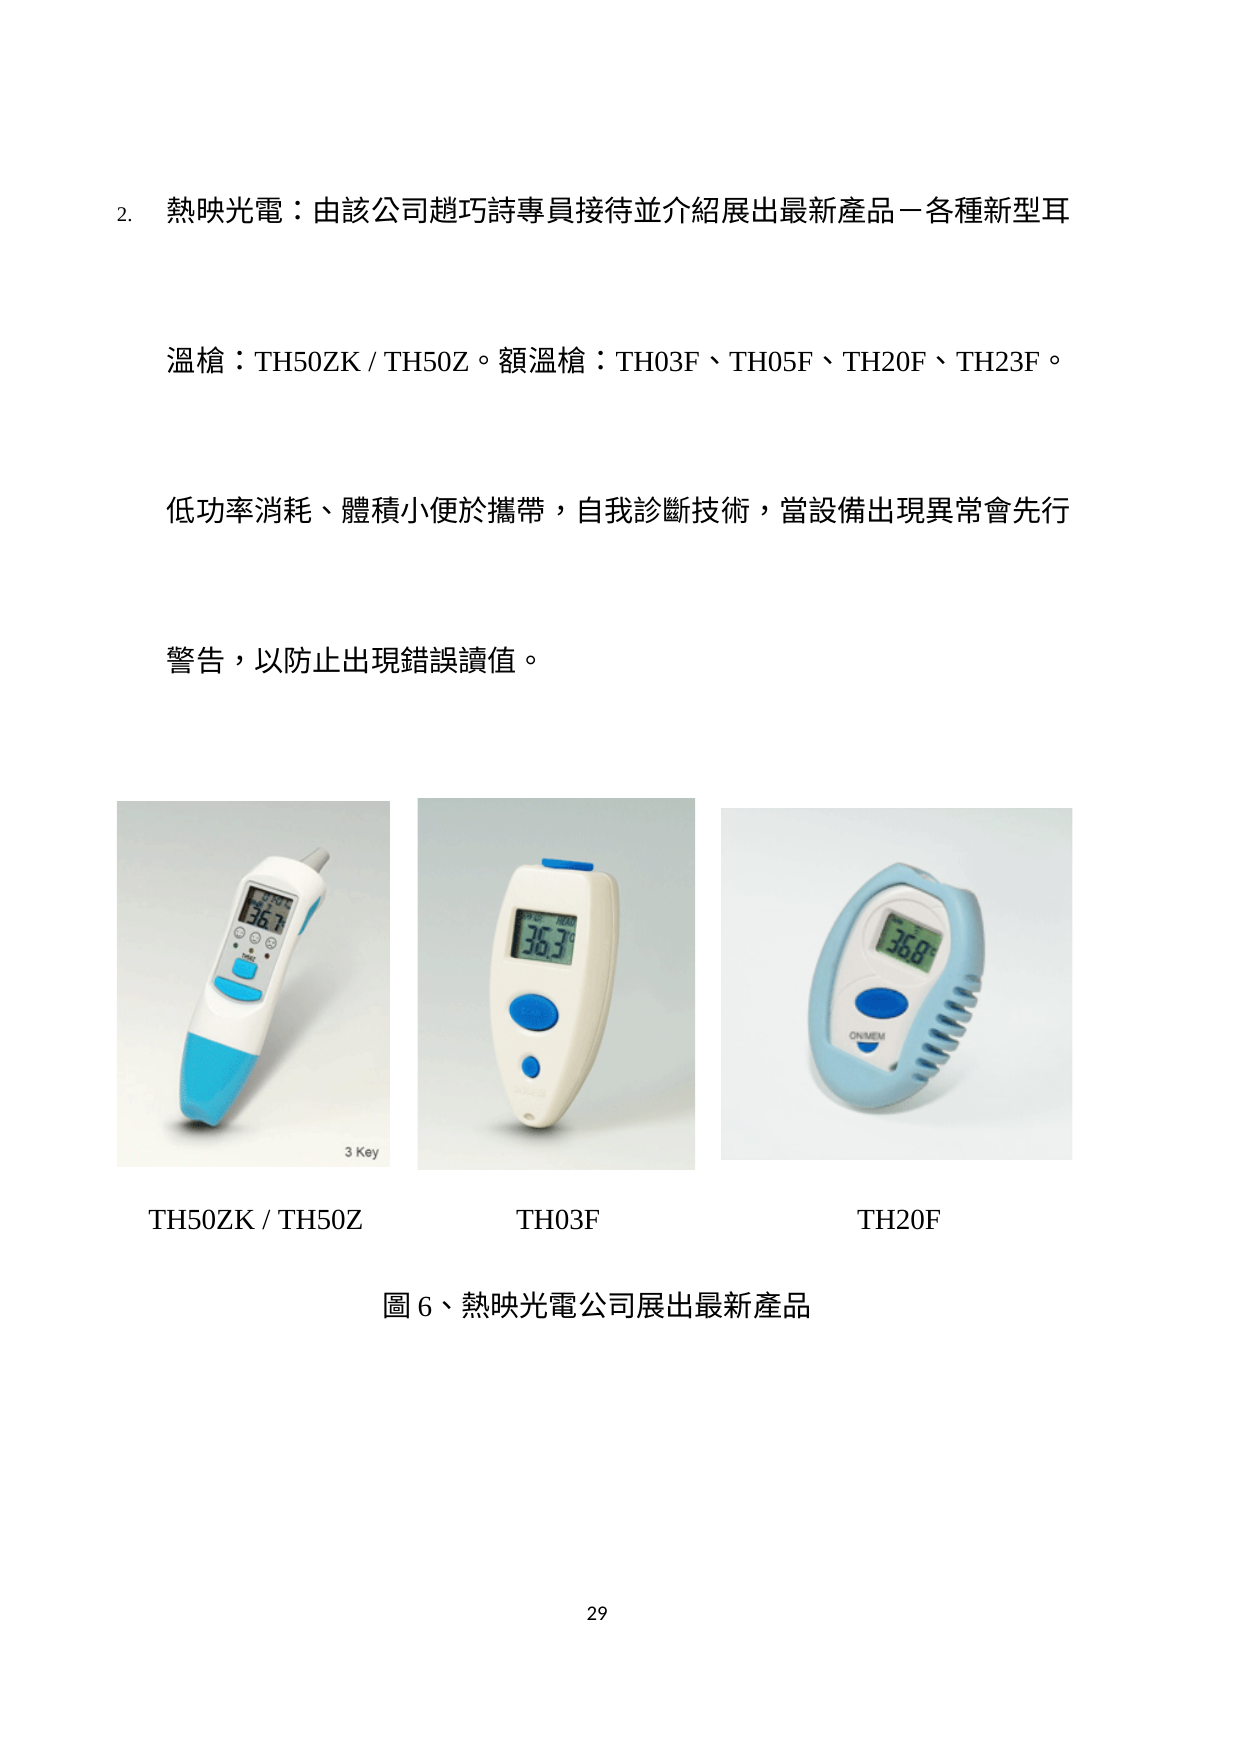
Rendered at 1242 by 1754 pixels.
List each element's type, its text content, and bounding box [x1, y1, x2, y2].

table_cell TH03F [406, 1172, 710, 1238]
list 熱映光電：由該公司趙巧詩專員接待並介紹展出最新產品－各種新型耳溫槍：TH50ZK / TH50Z。額溫槍：TH03F、TH05F、TH20F、TH23F。低功率消耗、體積小便於攜帶，自我診斷技術，當設備出現異常會先行警告，以防止出現錯誤讀值。 [117, 171, 1077, 696]
picture [116, 801, 390, 1167]
table_header [406, 768, 710, 1172]
picture [721, 808, 1073, 1160]
picture [417, 798, 696, 1170]
table_cell TH20F [710, 1172, 1088, 1238]
table_header [105, 768, 406, 1172]
text 圖6、熱映光電公司展出最新產品 [117, 1267, 1077, 1342]
table_header [710, 768, 1088, 1172]
table_cell TH50ZK / TH50Z [105, 1172, 406, 1238]
